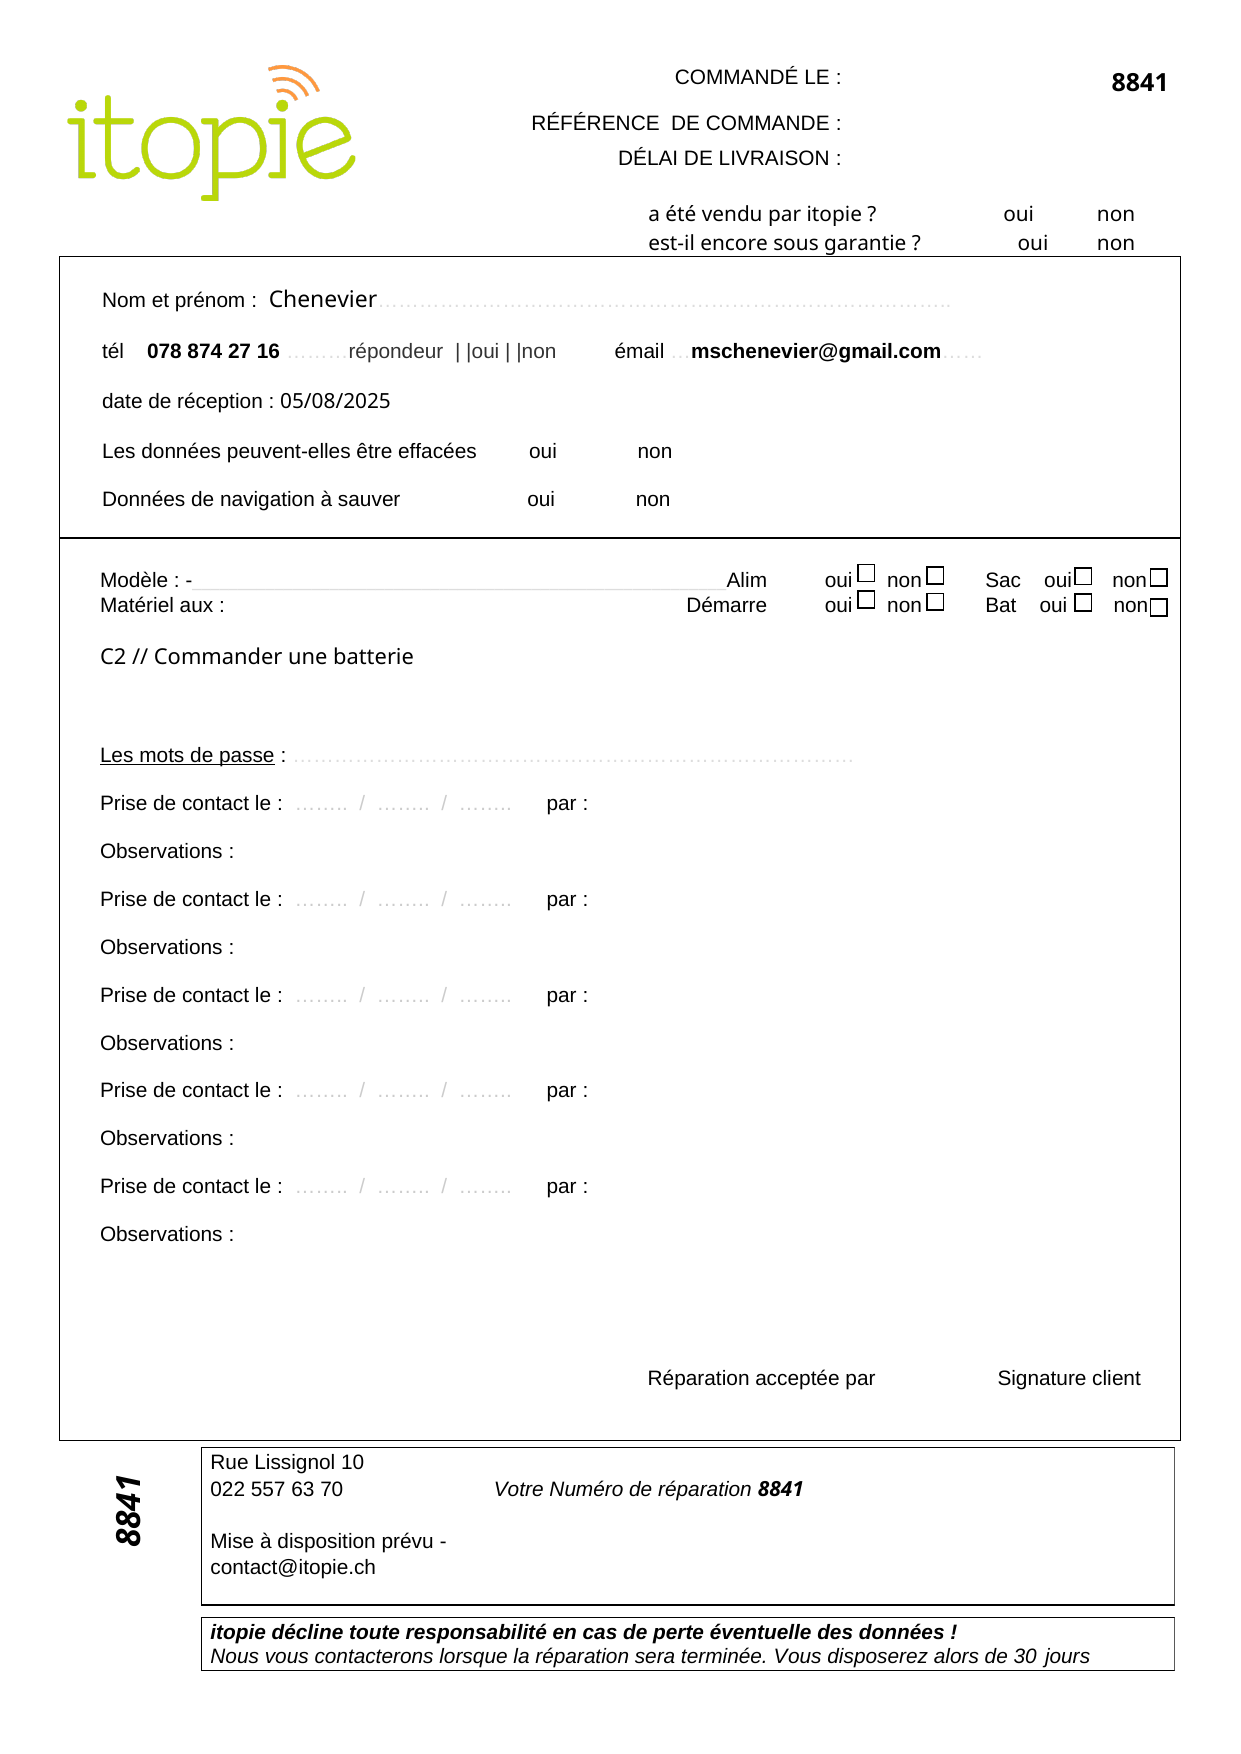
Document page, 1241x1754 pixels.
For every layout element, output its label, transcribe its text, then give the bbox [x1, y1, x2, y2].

table_cell RÉFÉRENCE DE COMMANDE : [490, 105, 847, 140]
text Prise de contact le : …….. / …….. / …….. par : [60, 979, 1180, 1006]
table_header 8841 [59, 1441, 195, 1677]
text Observations : [60, 836, 1180, 863]
text Matériel aux : Démarre oui non Bat oui non [60, 590, 1180, 617]
table_header COMMANDÉ LE : [490, 59, 847, 104]
text tél 078 874 27 16 ………répondeur | |oui | |non émail …mschenevier@gmail.com…… [60, 335, 1180, 362]
text Observations : [60, 1219, 1180, 1246]
text Prise de contact le : …….. / …….. / …….. par : [60, 788, 1180, 815]
picture [67, 65, 356, 201]
text Observations : [60, 1123, 1180, 1150]
text Modèle : - Alim oui non Sac oui non [948, 562, 1180, 590]
table_header 8841 [847, 59, 1180, 104]
text Prise de contact le : …….. / …….. / …….. par : [60, 1171, 1180, 1198]
text Observations : [60, 1027, 1180, 1054]
text Données de navigation à sauver oui non [60, 484, 1180, 511]
text C2 // Commander une batterie [60, 638, 1180, 671]
text Modèle : - Alim oui non Sac oui non [879, 562, 925, 590]
text date de réception : 05/08/2025 [60, 383, 1180, 415]
table_cell [847, 105, 1180, 140]
table_cell DÉLAI DE LIVRAISON : [490, 140, 847, 175]
table_cell itopie décline toute responsabilité en cas de perte éventuelle des données ! Nous vous contacterons lorsque la réparation sera terminée. Vous disposerez alors de 30 jours [195, 1611, 1180, 1677]
table_header Rue Lissignol 10 022 557 63 70 Votre Numéro de réparation 8841 Mise à disposition prévu - contact@itopie.ch [195, 1441, 1180, 1611]
text Prise de contact le : …….. / …….. / …….. par : [60, 883, 1180, 911]
text Prise de contact le : …….. / …….. / …….. par : [60, 1075, 1180, 1102]
text Modèle : - Alim oui non Sac oui non [60, 562, 856, 590]
text Observations : [60, 931, 1180, 958]
text Les mots de passe : ……………………………………………………………………… [60, 740, 1180, 767]
text Réparation acceptée par Signature client [60, 1363, 1180, 1390]
text Les données peuvent-elles être effacées oui non [60, 436, 1180, 463]
text a été vendu par itopie ? oui non [59, 199, 1181, 228]
table_cell [847, 140, 1180, 175]
text est-il encore sous garantie ? oui non [59, 228, 1181, 256]
text Nom et prénom : Chenevier……………………………………………………………………….. [60, 280, 1180, 314]
